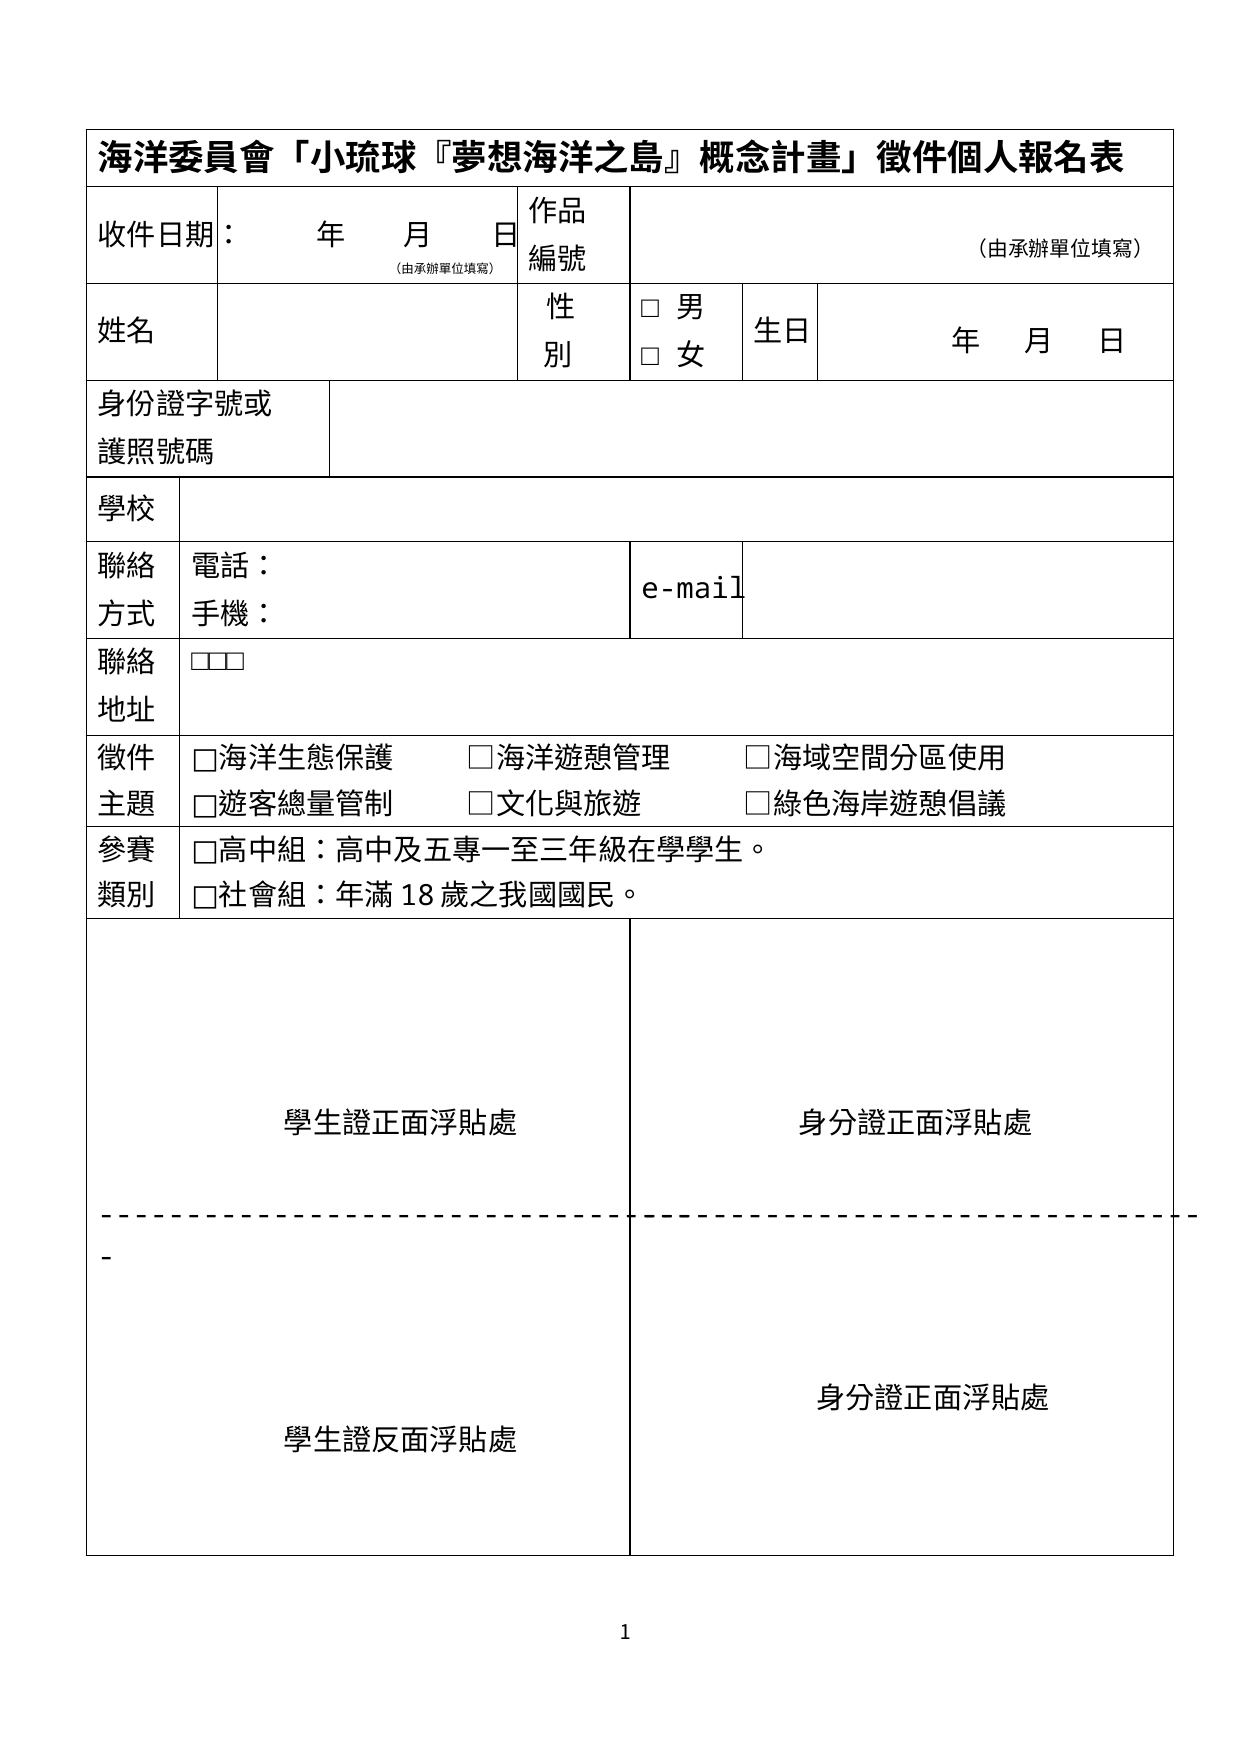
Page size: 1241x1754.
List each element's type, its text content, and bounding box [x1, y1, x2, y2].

table_cell 聯絡 地址 [87, 639, 179, 734]
table_cell （由承辦單位填寫） [631, 187, 1173, 283]
table_cell 性 別 [518, 284, 629, 380]
table_cell 徵件 主題 [87, 736, 179, 826]
table_cell 學生證正面浮貼處 ----------------------------------- 學生證反面浮貼處 [87, 919, 629, 1555]
table_cell 年 月 日 [818, 284, 1173, 380]
table_header 海洋委員會「小琉球『夢想海洋之島』概念計畫」徵件個人報名表 [87, 130, 1173, 186]
table_cell 學校 [87, 478, 179, 541]
table_cell □ 男 □ 女 [631, 284, 742, 380]
table_cell 收件日期： [87, 187, 217, 283]
table_cell □□□ [180, 639, 1173, 734]
table_cell □高中組：高中及五專一至三年級在學學生。 □社會組：年滿18歲之我國國民。 [180, 827, 1173, 918]
table_cell [743, 542, 1173, 638]
table_cell 聯絡 方式 [87, 542, 179, 638]
table_cell 身份證字號或 護照號碼 [87, 381, 329, 476]
table_cell 姓名 [87, 284, 217, 380]
table_cell [218, 284, 517, 380]
table_cell 生日 [743, 284, 817, 380]
table_cell [330, 381, 1173, 476]
table_cell □海洋生態保護 □海洋遊憩管理 □海域空間分區使用 □遊客總量管制 □文化與旅遊 □綠色海岸遊憩倡議 [180, 736, 1173, 826]
table_cell 年 月 日 （由承辦單位填寫） [218, 187, 517, 283]
table_cell [180, 478, 1173, 541]
table_cell 身分證正面浮貼處 -------------------------------- 身分證正面浮貼處 [631, 919, 1173, 1555]
table_cell 電話： 手機： [180, 542, 629, 638]
table_cell e-mail [631, 542, 742, 638]
table_cell 作品 編號 [518, 187, 629, 283]
table_cell 參賽 類別 [87, 827, 179, 918]
